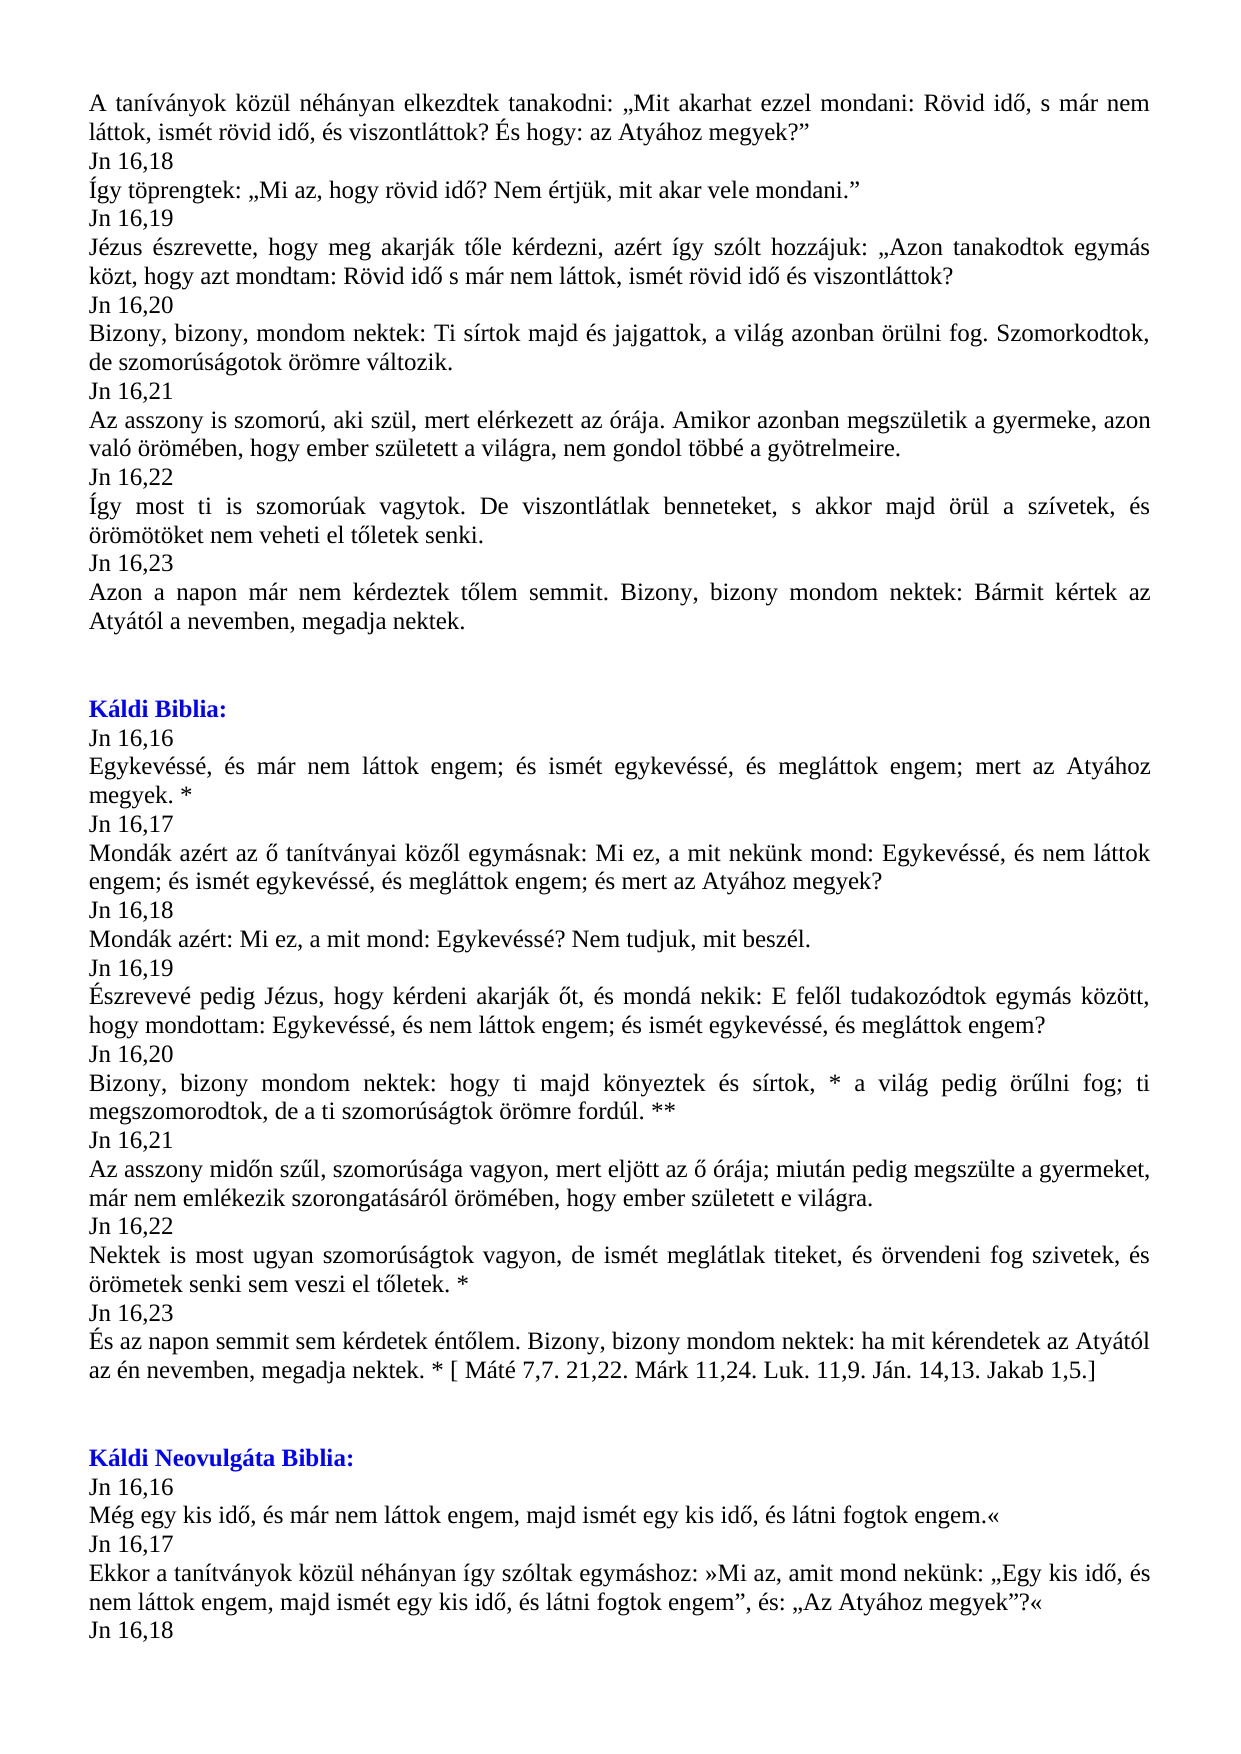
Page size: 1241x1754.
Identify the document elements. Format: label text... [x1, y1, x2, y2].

text Így töprengtek: „Mi az, hogy rövid idő? Nem értjük, mit akar vele mondani.” [88, 175, 1152, 203]
text És az napon semmit sem kérdetek éntőlem. Bizony, bizony mondom nektek: ha mit kérendetek az Atyától az én nevemben, megadja nektek. * [ Máté 7,7. 21,22. Márk 11,24. Luk. 11,9. Ján. 14,13. Jakab 1,5.] [88, 1326, 1152, 1384]
text Káldi Biblia: [88, 694, 1152, 723]
text Jn 16,19 [88, 203, 1152, 232]
text Jn 16,18 [88, 146, 1152, 175]
text Mondák azért: Mi ez, a mit mond: Egykevéssé? Nem tudjuk, mit beszél. [88, 924, 1152, 953]
text Bizony, bizony mondom nektek: hogy ti majd könyeztek és sírtok, * a világ pedig örűlni fog; ti megszomorodtok, de a ti szomorúságtok örömre fordúl. ** [88, 1068, 1152, 1125]
text Jn 16,23 [88, 548, 1152, 577]
text Jn 16,16 [88, 723, 1152, 751]
text Egykevéssé, és már nem láttok engem; és ismét egykevéssé, és megláttok engem; mert az Atyához megyek. * [88, 751, 1152, 809]
text Még egy kis idő, és már nem láttok engem, majd ismét egy kis idő, és látni fogtok engem.« [88, 1500, 1152, 1529]
text Jézus észrevette, hogy meg akarják tőle kérdezni, azért így szólt hozzájuk: „Azon tanakodtok egymás közt, hogy azt mondtam: Rövid idő s már nem láttok, ismét rövid idő és viszontláttok? [88, 232, 1152, 290]
text Jn 16,20 [88, 1039, 1152, 1068]
text Az asszony is szomorú, aki szül, mert elérkezett az órája. Amikor azonban megszületik a gyermeke, azon való örömében, hogy ember született a világra, nem gondol többé a gyötrelmeire. [88, 405, 1152, 462]
text Jn 16,19 [88, 953, 1152, 981]
text Az asszony midőn szűl, szomorúsága vagyon, mert eljött az ő órája; miután pedig megszülte a gyermeket, már nem emlékezik szorongatásáról örömében, hogy ember született e világra. [88, 1154, 1152, 1211]
text Ekkor a tanítványok közül néhányan így szóltak egymáshoz: »Mi az, amit mond nekünk: „Egy kis idő, és nem láttok engem, majd ismét egy kis idő, és látni fogtok engem”, és: „Az Atyához megyek”?« [88, 1558, 1152, 1615]
text Jn 16,17 [88, 809, 1152, 838]
text Jn 16,20 [88, 290, 1152, 318]
text Jn 16,23 [88, 1298, 1152, 1326]
text Jn 16,21 [88, 376, 1152, 405]
text Jn 16,22 [88, 1211, 1152, 1240]
text Jn 16,21 [88, 1125, 1152, 1154]
text Káldi Neovulgáta Biblia: [88, 1443, 1152, 1472]
text Jn 16,16 [88, 1472, 1152, 1500]
text Észrevevé pedig Jézus, hogy kérdeni akarják őt, és mondá nekik: E felől tudakozódtok egymás között, hogy mondottam: Egykevéssé, és nem láttok engem; és ismét egykevéssé, és megláttok engem? [88, 981, 1152, 1039]
text Jn 16,18 [88, 895, 1152, 924]
text A taníványok közül néhányan elkezdtek tanakodni: „Mit akarhat ezzel mondani: Rövid idő, s már nem láttok, ismét rövid idő, és viszontláttok? És hogy: az Atyához megyek?” [88, 88, 1152, 146]
text Jn 16,18 [88, 1615, 1152, 1644]
text Mondák azért az ő tanítványai közől egymásnak: Mi ez, a mit nekünk mond: Egykevéssé, és nem láttok engem; és ismét egykevéssé, és megláttok engem; és mert az Atyához megyek? [88, 838, 1152, 895]
text Bizony, bizony, mondom nektek: Ti sírtok majd és jajgattok, a világ azonban örülni fog. Szomorkodtok, de szomorúságotok örömre változik. [88, 318, 1152, 376]
text Nektek is most ugyan szomorúságtok vagyon, de ismét meglátlak titeket, és örvendeni fog szivetek, és örömetek senki sem veszi el tőletek. * [88, 1240, 1152, 1298]
text Azon a napon már nem kérdeztek tőlem semmit. Bizony, bizony mondom nektek: Bármit kértek az Atyától a nevemben, megadja nektek. [88, 577, 1152, 635]
text Jn 16,22 [88, 462, 1152, 491]
text Jn 16,17 [88, 1529, 1152, 1558]
text Így most ti is szomorúak vagytok. De viszontlátlak benneteket, s akkor majd örül a szívetek, és örömötöket nem veheti el tőletek senki. [88, 491, 1152, 548]
